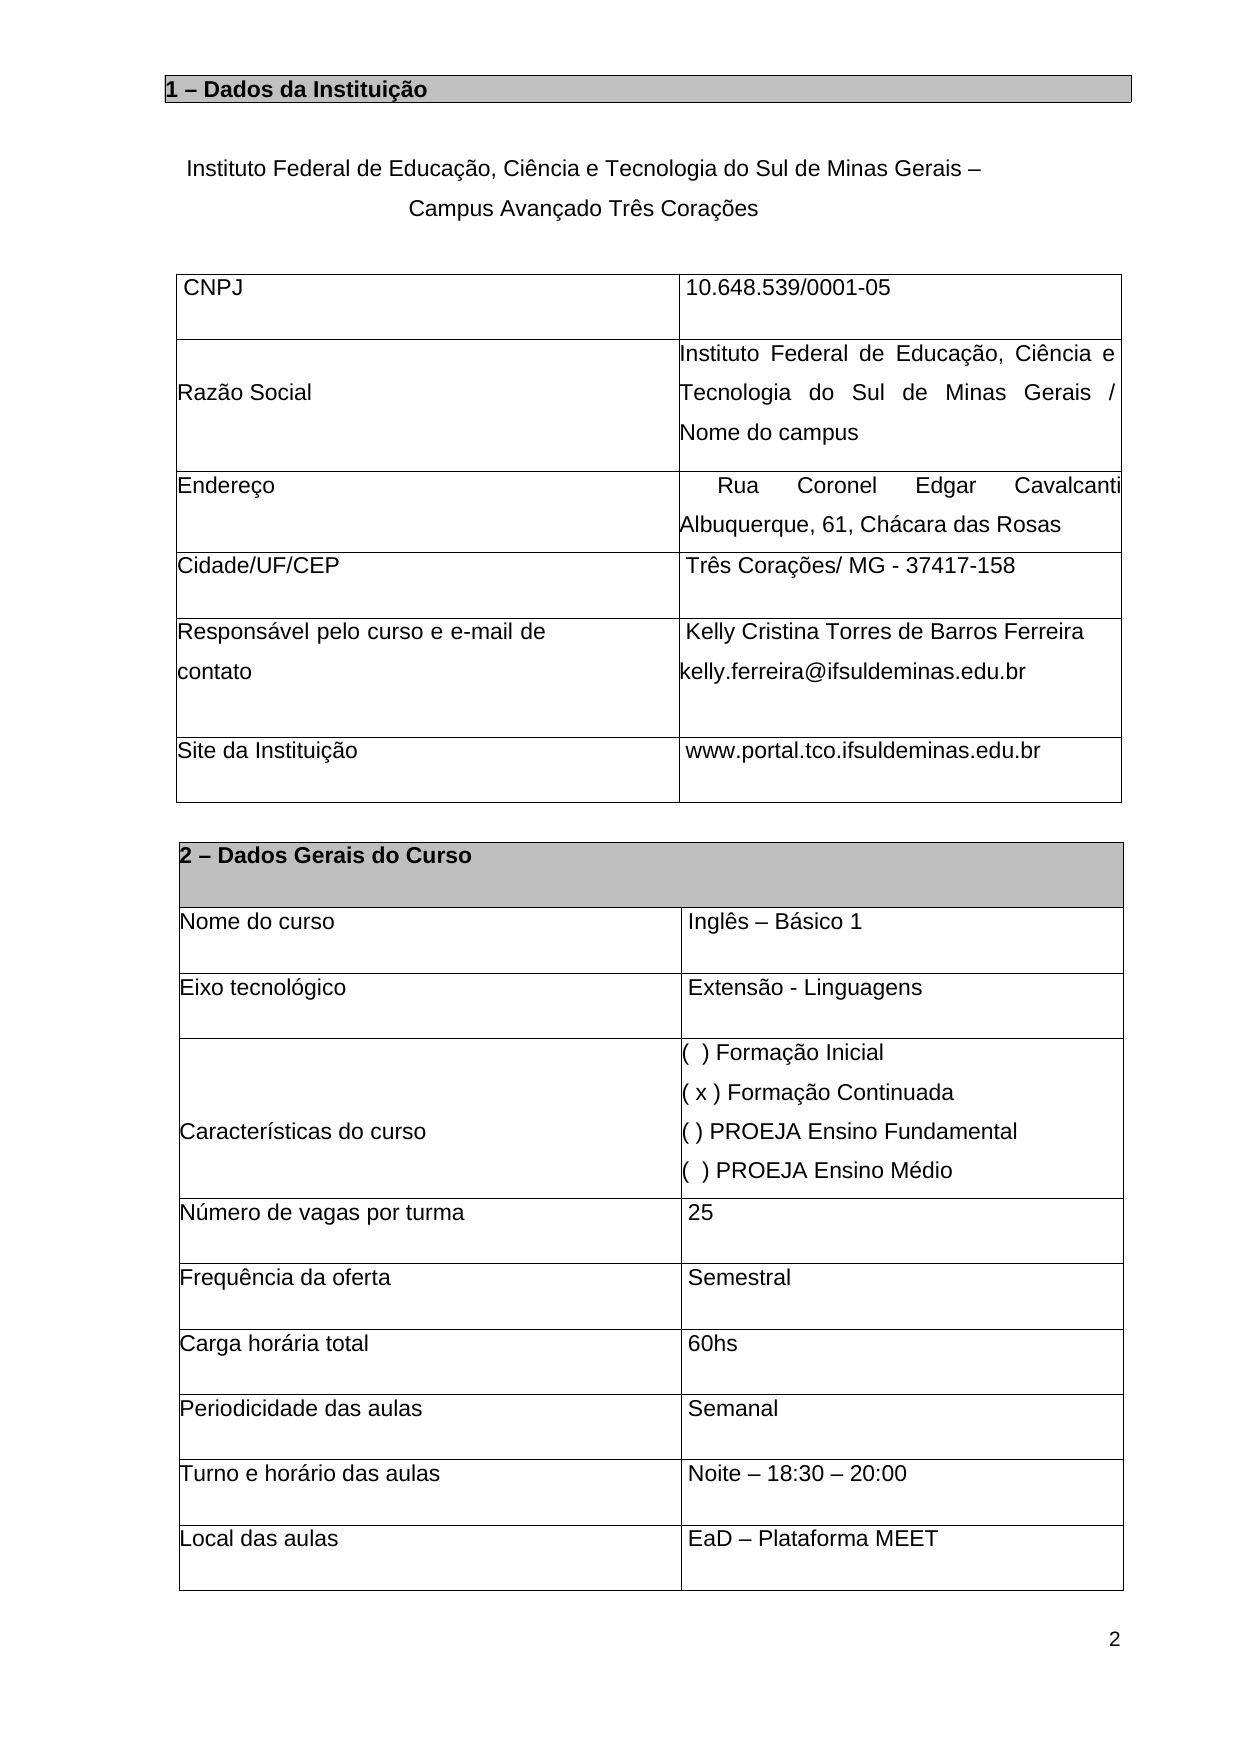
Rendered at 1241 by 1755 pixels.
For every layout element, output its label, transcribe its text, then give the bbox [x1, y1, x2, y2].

table_cell Periodicidade das aulas [180, 1395, 681, 1459]
table_header CNPJ [177, 275, 679, 339]
table_cell Instituto Federal de Educação, Ciência e Tecnologia do Sul de Minas Gerais / Nome do campus [680, 340, 1121, 471]
table_cell Razão Social [177, 340, 679, 471]
table_cell EaD – Plataforma MEET [682, 1526, 1123, 1590]
table_cell Semanal [682, 1395, 1123, 1459]
table_cell Cidade/UF/CEP [177, 553, 679, 617]
table_cell ( ) Formação Inicial ( x ) Formação Continuada ( ) PROEJA Ensino Fundamental ( ) PROEJA Ensino Médio [682, 1039, 1123, 1198]
table_cell Responsável pelo curso e e-mail de contato [177, 619, 679, 737]
table_cell Noite – 18:30 – 20:00 [682, 1460, 1123, 1524]
table_cell Inglês – Básico 1 [682, 908, 1123, 973]
table_header 2 – Dados Gerais do Curso [180, 843, 1123, 907]
subtitle 1 – Dados da Instituição [166, 76, 1131, 102]
table_cell www.portal.tco.ifsuldeminas.edu.br [680, 738, 1121, 802]
table_cell Semestral [682, 1264, 1123, 1329]
table_cell Três Corações/ MG - 37417-158 [680, 553, 1121, 617]
table_cell Nome do curso [180, 908, 681, 973]
table_cell Extensão - Linguagens [682, 974, 1123, 1038]
table_cell 25 [682, 1199, 1123, 1263]
table_cell Local das aulas [180, 1526, 681, 1590]
table_cell Carga horária total [180, 1330, 681, 1394]
table_header 10.648.539/0001-05 [680, 275, 1121, 339]
table_cell Endereço [177, 472, 679, 552]
table_cell Frequência da oferta [180, 1264, 681, 1329]
table_cell Site da Instituição [177, 738, 679, 802]
table_cell Número de vagas por turma [180, 1199, 681, 1263]
table_cell Eixo tecnológico [180, 974, 681, 1038]
text Instituto Federal de Educação, Ciência e Tecnologia do Sul de Minas Gerais – Campus Avançado Três Corações [164, 155, 1002, 221]
table_cell Kelly Cristina Torres de Barros Ferreira kelly.ferreira@ifsuldeminas.edu.br [680, 619, 1121, 737]
table_cell 60hs [682, 1330, 1123, 1394]
table_cell Características do curso [180, 1039, 681, 1198]
table_cell Rua Coronel Edgar Cavalcanti Albuquerque, 61, Chácara das Rosas [680, 472, 1121, 552]
table_cell Turno e horário das aulas [180, 1460, 681, 1524]
